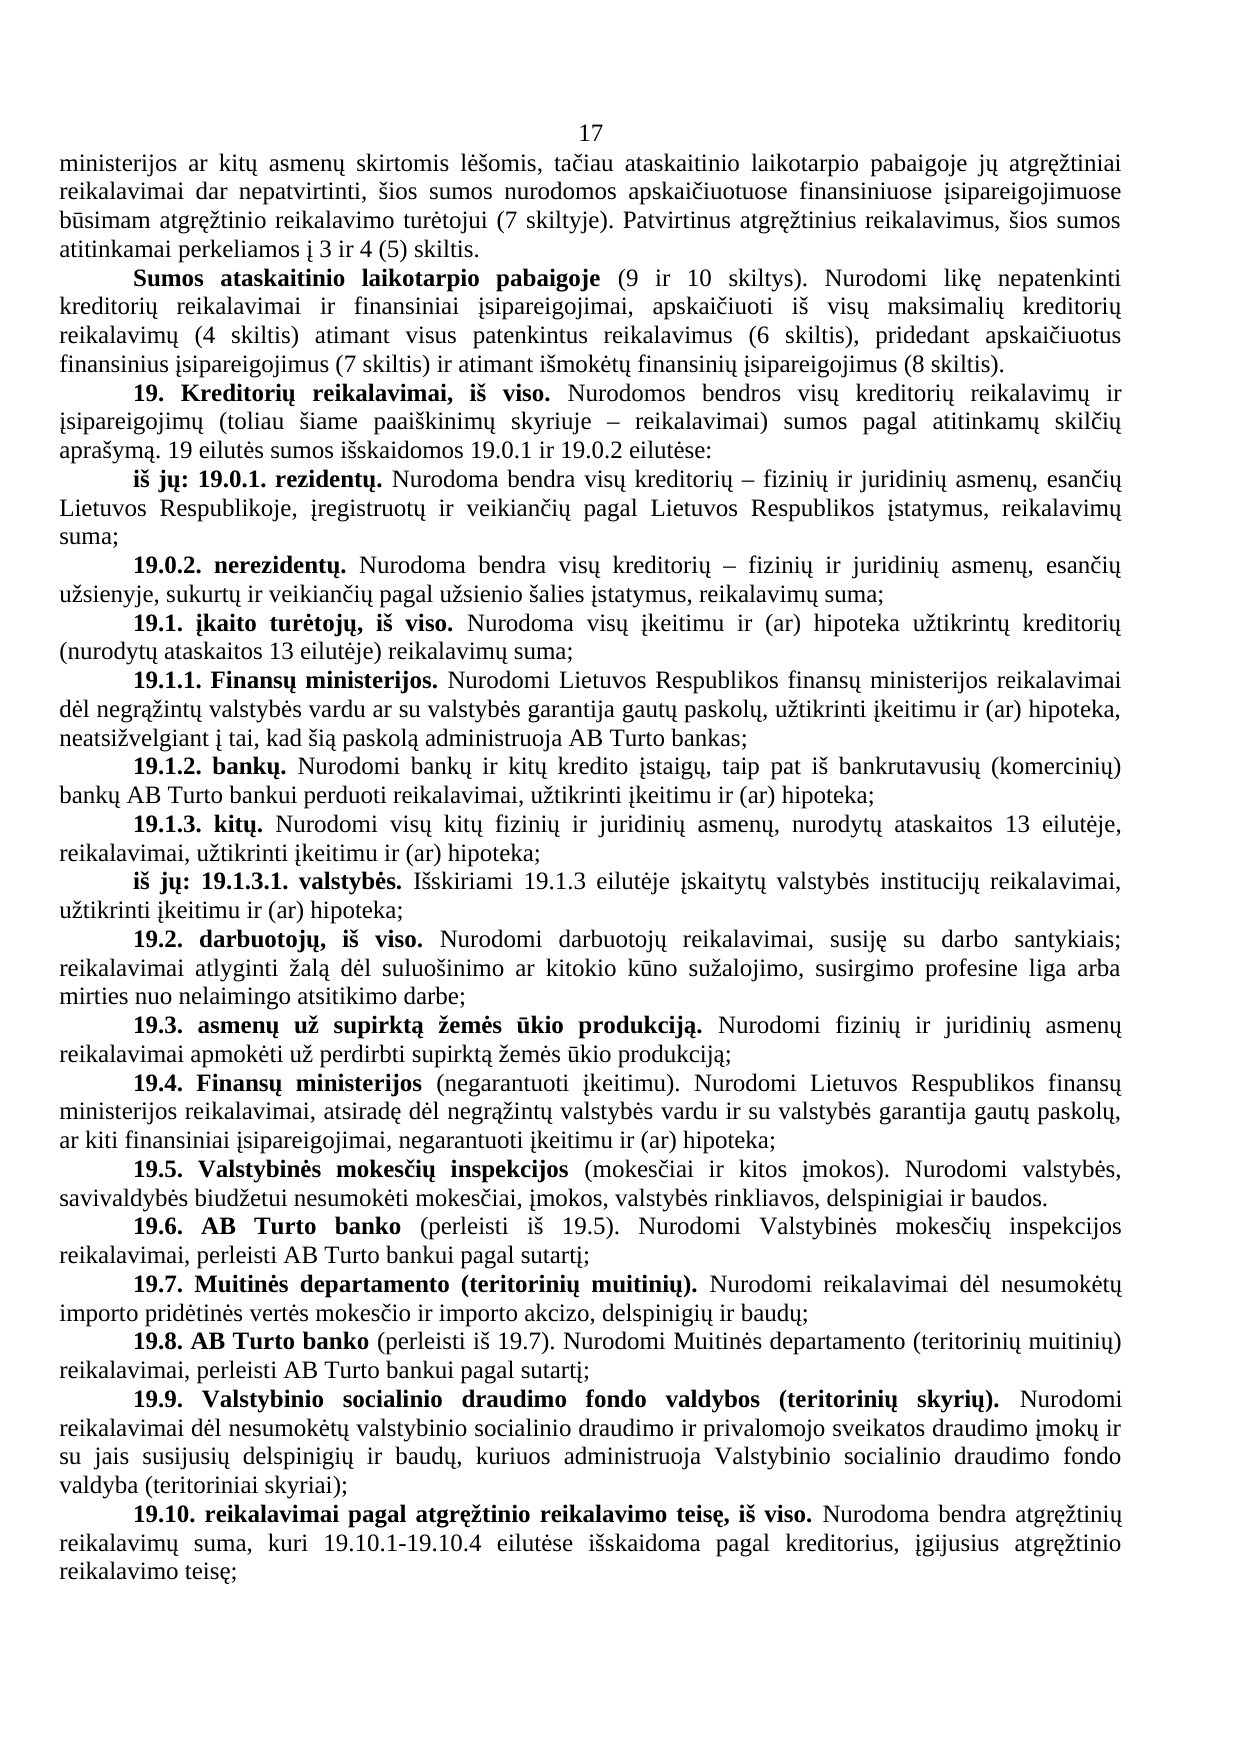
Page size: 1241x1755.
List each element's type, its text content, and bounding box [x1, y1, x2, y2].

text 19.7. Muitinės departamento (teritorinių muitinių). Nurodomi reikalavimai dėl nesumokėtų importo pridėtinės vertės mokesčio ir importo akcizo, delspinigių ir baudų; [59, 1269, 1122, 1326]
text 19.10. reikalavimai pagal atgręžtinio reikalavimo teisę, iš viso. Nurodoma bendra atgręžtinių reikalavimų suma, kuri 19.10.1-19.10.4 eilutėse išskaidoma pagal kreditorius, įgijusius atgręžtinio reikalavimo teisę; [59, 1499, 1122, 1585]
text 19.8. AB Turto banko (perleisti iš 19.7). Nurodomi Muitinės departamento (teritorinių muitinių) reikalavimai, perleisti AB Turto bankui pagal sutartį; [59, 1326, 1122, 1384]
text 19.0.2. nerezidentų. Nurodoma bendra visų kreditorių – fizinių ir juridinių asmenų, esančių užsienyje, sukurtų ir veikiančių pagal užsienio šalies įstatymus, reikalavimų suma; [59, 550, 1122, 608]
text 19.1.2. bankų. Nurodomi bankų ir kitų kredito įstaigų, taip pat iš bankrutavusių (komercinių) bankų AB Turto bankui perduoti reikalavimai, užtikrinti įkeitimu ir (ar) hipoteka; [59, 751, 1122, 809]
text iš jų: 19.0.1. rezidentų. Nurodoma bendra visų kreditorių – fizinių ir juridinių asmenų, esančių Lietuvos Respublikoje, įregistruotų ir veikiančių pagal Lietuvos Respublikos įstatymus, reikalavimų suma; [59, 464, 1122, 550]
text 19.6. AB Turto banko (perleisti iš 19.5). Nurodomi Valstybinės mokesčių inspekcijos reikalavimai, perleisti AB Turto bankui pagal sutartį; [59, 1211, 1122, 1269]
text 19.1.1. Finansų ministerijos. Nurodomi Lietuvos Respublikos finansų ministerijos reikalavimai dėl negrąžintų valstybės vardu ar su valstybės garantija gautų paskolų, užtikrinti įkeitimu ir (ar) hipoteka, neatsižvelgiant į tai, kad šią paskolą administruoja AB Turto bankas; [59, 665, 1122, 751]
text ministerijos ar kitų asmenų skirtomis lėšomis, tačiau ataskaitinio laikotarpio pabaigoje jų atgręžtiniai reikalavimai dar nepatvirtinti, šios sumos nurodomos apskaičiuotuose finansiniuose įsipareigojimuose būsimam atgręžtinio reikalavimo turėtojui (7 skiltyje). Patvirtinus atgręžtinius reikalavimus, šios sumos atitinkamai perkeliamos į 3 ir 4 (5) skiltis. [59, 148, 1122, 263]
text 19.9. Valstybinio socialinio draudimo fondo valdybos (teritorinių skyrių). Nurodomi reikalavimai dėl nesumokėtų valstybinio socialinio draudimo ir privalomojo sveikatos draudimo įmokų ir su jais susijusių delspinigių ir baudų, kuriuos administruoja Valstybinio socialinio draudimo fondo valdyba (teritoriniai skyriai); [59, 1384, 1122, 1499]
text 19.3. asmenų už supirktą žemės ūkio produkciją. Nurodomi fizinių ir juridinių asmenų reikalavimai apmokėti už perdirbti supirktą žemės ūkio produkciją; [59, 1010, 1122, 1068]
text 19.5. Valstybinės mokesčių inspekcijos (mokesčiai ir kitos įmokos). Nurodomi valstybės, savivaldybės biudžetui nesumokėti mokesčiai, įmokos, valstybės rinkliavos, delspinigiai ir baudos. [59, 1154, 1122, 1211]
text 19.4. Finansų ministerijos (negarantuoti įkeitimu). Nurodomi Lietuvos Respublikos finansų ministerijos reikalavimai, atsiradę dėl negrąžintų valstybės vardu ir su valstybės garantija gautų paskolų, ar kiti finansiniai įsipareigojimai, negarantuoti įkeitimu ir (ar) hipoteka; [59, 1068, 1122, 1154]
text Sumos ataskaitinio laikotarpio pabaigoje (9 ir 10 skiltys). Nurodomi likę nepatenkinti kreditorių reikalavimai ir finansiniai įsipareigojimai, apskaičiuoti iš visų maksimalių kreditorių reikalavimų (4 skiltis) atimant visus patenkintus reikalavimus (6 skiltis), pridedant apskaičiuotus finansinius įsipareigojimus (7 skiltis) ir atimant išmokėtų finansinių įsipareigojimus (8 skiltis). [59, 263, 1122, 378]
text 19.1.3. kitų. Nurodomi visų kitų fizinių ir juridinių asmenų, nurodytų ataskaitos 13 eilutėje, reikalavimai, užtikrinti įkeitimu ir (ar) hipoteka; [59, 809, 1122, 866]
text 19.2. darbuotojų, iš viso. Nurodomi darbuotojų reikalavimai, susiję su darbo santykiais; reikalavimai atlyginti žalą dėl suluošinimo ar kitokio kūno sužalojimo, susirgimo profesine liga arba mirties nuo nelaimingo atsitikimo darbe; [59, 924, 1122, 1010]
text 19.1. įkaito turėtojų, iš viso. Nurodoma visų įkeitimu ir (ar) hipoteka užtikrintų kreditorių (nurodytų ataskaitos 13 eilutėje) reikalavimų suma; [59, 608, 1122, 665]
text iš jų: 19.1.3.1. valstybės. Išskiriami 19.1.3 eilutėje įskaitytų valstybės institucijų reikalavimai, užtikrinti įkeitimu ir (ar) hipoteka; [59, 866, 1122, 924]
text 19. Kreditorių reikalavimai, iš viso. Nurodomos bendros visų kreditorių reikalavimų ir įsipareigojimų (toliau šiame paaiškinimų skyriuje – reikalavimai) sumos pagal atitinkamų skilčių aprašymą. 19 eilutės sumos išskaidomos 19.0.1 ir 19.0.2 eilutėse: [59, 378, 1122, 464]
